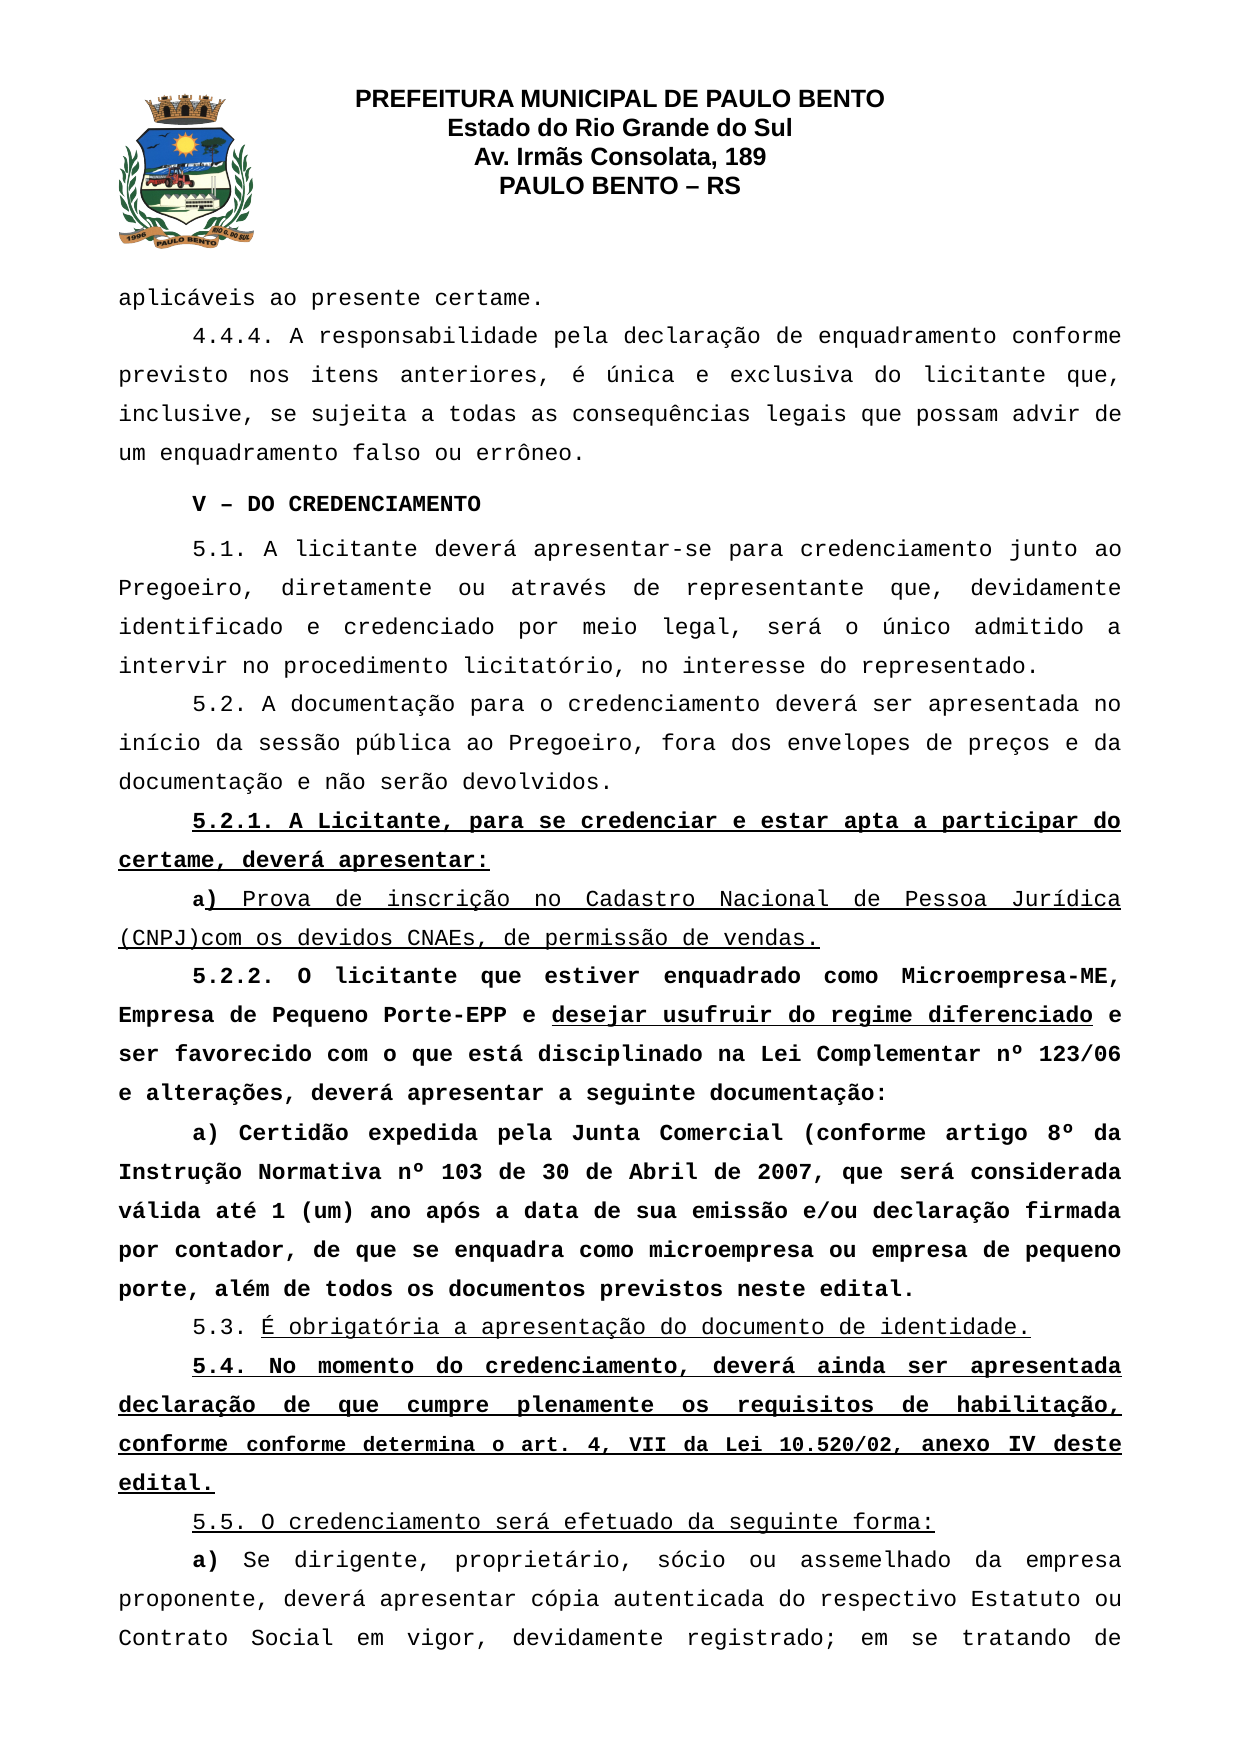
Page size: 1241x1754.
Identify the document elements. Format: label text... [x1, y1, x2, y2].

text 5.4. No momento do credenciamento, deverá ainda ser apresentada declaração de que cumpre plenamente os requisitos de habilitação, [118, 1354, 1122, 1414]
text 5.5. O credenciamento será efetuado da seguinte forma: [118, 1510, 1122, 1536]
text 5.3. É obrigatória a apresentação do documento de identidade. [118, 1316, 1122, 1342]
text 4.4.4. A responsabilidade pela declaração de enquadramento conforme previsto nos itens anteriores, é única e exclusiva do licitante que, inclusive, se sujeita a todas as consequências legais que possam advir de um enquadramento falso ou errôneo. [118, 325, 1122, 467]
text a) Se dirigente, proprietário, sócio ou assemelhado da empresa proponente, deverá apresentar cópia autenticada do respectivo Estatuto ou Contrato Social em vigor, devidamente registrado; em se tratando de [118, 1549, 1122, 1652]
text a) Certidão expedida pela Junta Comercial (conforme artigo 8º da Instrução Normativa nº 103 de 30 de Abril de 2007, que será considerada válida até 1 (um) ano após a data de sua emissão e/ou declaração firmada por contador, de que se enquadra como microempresa ou empresa de pequeno porte, além de todos os documentos previstos neste edital. [118, 1120, 1122, 1303]
text 5.1. A licitante deverá apresentar-se para credenciamento junto ao Pregoeiro, diretamente ou através de representante que, devidamente identificado e credenciado por meio legal, será o único admitido a intervir no procedimento licitatório, no interesse do representado. [118, 537, 1122, 680]
text 5.2.1. A Licitante, para se credenciar e estar apta a participar do certame, deverá apresentar: [118, 809, 1122, 874]
text conforme conforme determina o art. 4, VII da Lei 10.520/02, anexo IV deste [118, 1416, 1122, 1453]
picture [118, 93, 254, 249]
text aplicáveis ao presente certame. [118, 286, 1122, 312]
text 5.2.2. O licitante que estiver enquadrado como Microempresa-ME, Empresa de Pequeno Porte-EPP e desejar usufruir do regime diferenciado e ser favorecido com o que está disciplinado na Lei Complementar nº 123/06 e alterações, deverá apresentar a seguinte documentação: [118, 965, 1122, 1107]
text V – DO CREDENCIAMENTO [118, 493, 1122, 518]
text 5.2. A documentação para o credenciamento deverá ser apresentada no início da sessão pública ao Pregoeiro, fora dos envelopes de preços e da documentação e não serão devolvidos. [118, 693, 1122, 796]
text a) Prova de inscrição no Cadastro Nacional de Pessoa Jurídica (CNPJ)com os devidos CNAEs, de permissão de vendas. [118, 887, 1122, 952]
text edital. [118, 1455, 1122, 1497]
